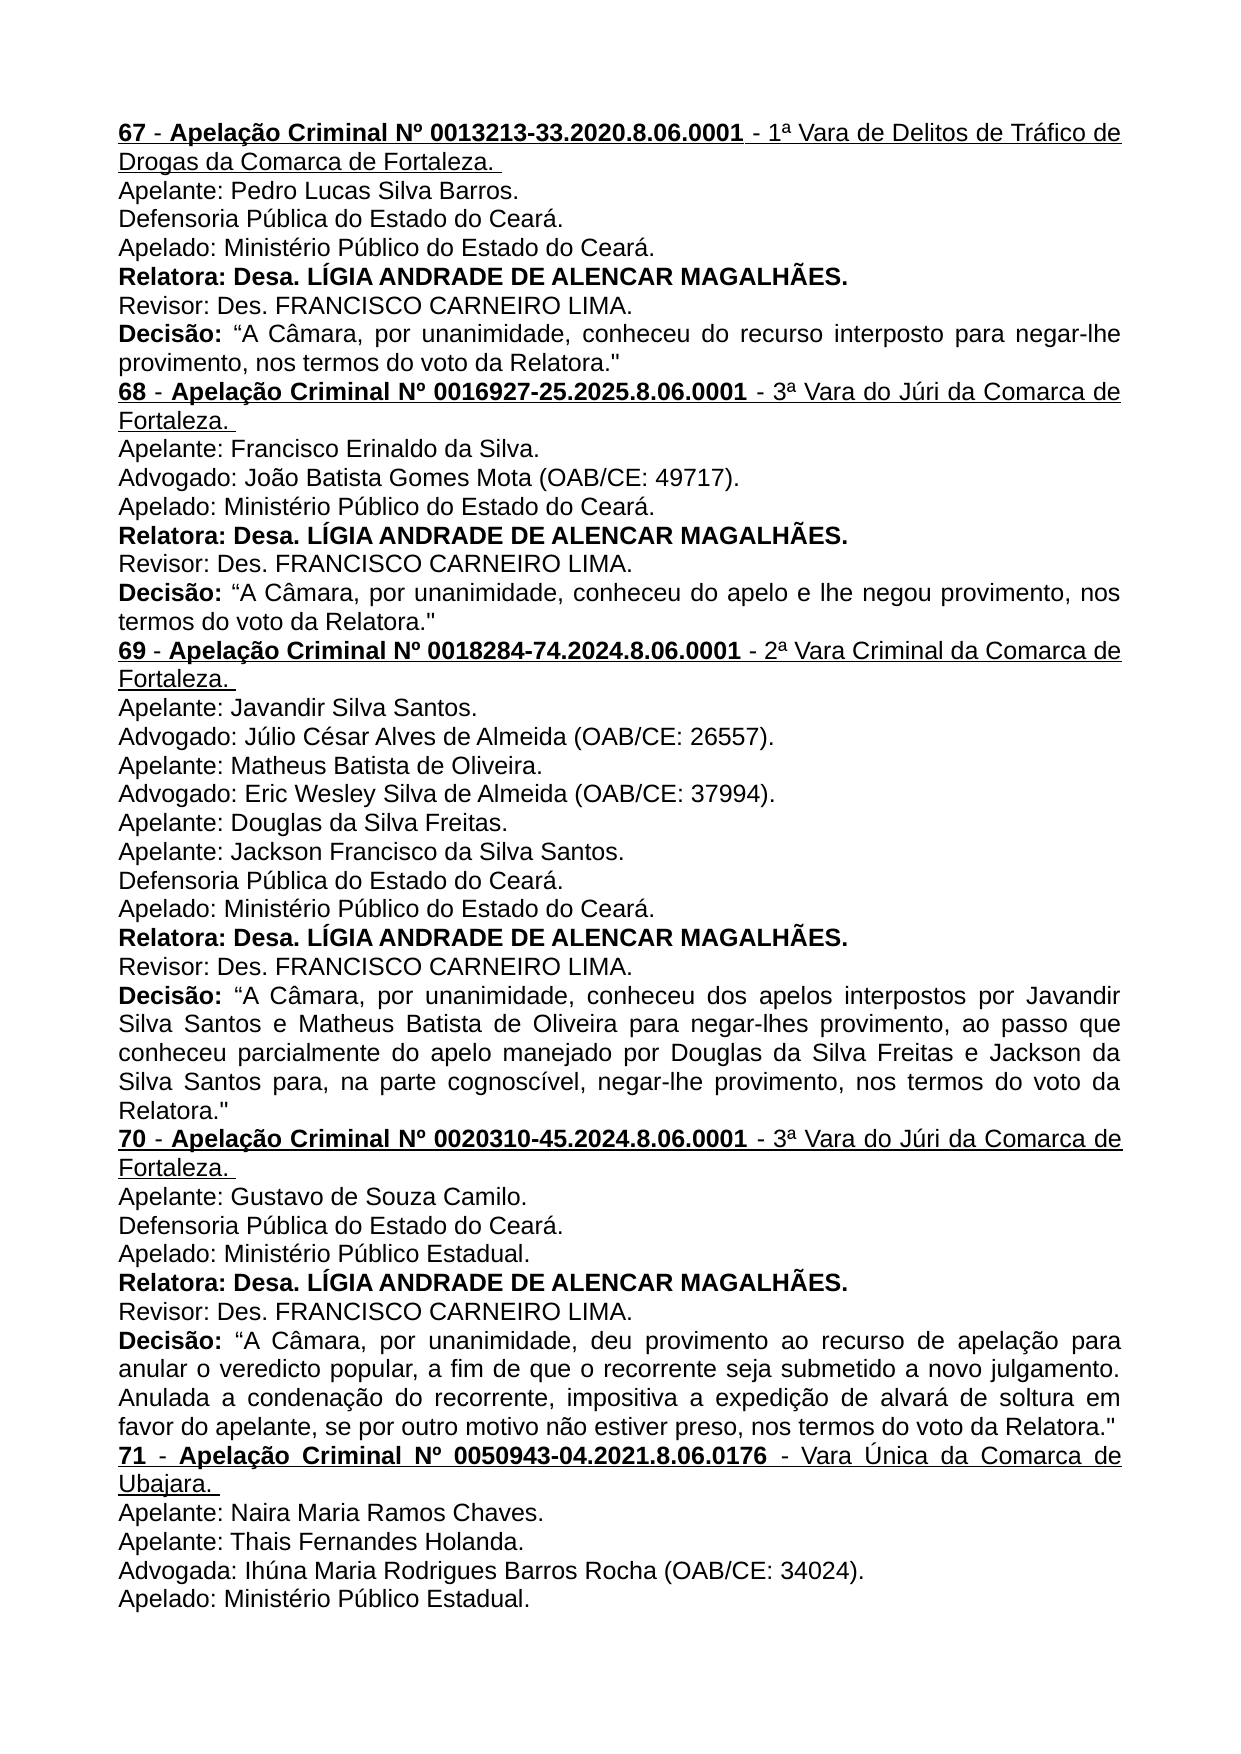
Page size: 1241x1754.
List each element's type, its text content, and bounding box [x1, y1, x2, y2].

text Apelado: Ministério Público do Estado do Ceará. [118, 492, 1122, 521]
text Advogado: João Batista Gomes Mota (OAB/CE: 49717). [118, 463, 1122, 492]
text Apelante: Jackson Francisco da Silva Santos. [118, 837, 1122, 866]
text 69 - Apelação Criminal Nº 0018284-74.2024.8.06.0001 - 2ª Vara Criminal da Comarca de [118, 636, 1122, 661]
text Decisão: “A Câmara, por unanimidade, conheceu do recurso interposto para negar-lhe provimento, nos termos do voto da Relatora." [118, 319, 1122, 377]
text 68 - Apelação Criminal Nº 0016927-25.2025.8.06.0001 - 3ª Vara do Júri da Comarca de Fortaleza. [118, 377, 1122, 434]
text Advogado: Júlio César Alves de Almeida (OAB/CE: 26557). [118, 722, 1122, 751]
text Relatora: Desa. LÍGIA ANDRADE DE ALENCAR MAGALHÃES. [118, 1268, 1122, 1297]
text Apelante: Naira Maria Ramos Chaves. [118, 1498, 1122, 1527]
text Decisão: “A Câmara, por unanimidade, conheceu do apelo e lhe negou provimento, nos termos do voto da Relatora." [118, 578, 1122, 636]
text Fortaleza. [118, 1151, 1122, 1182]
text Relatora: Desa. LÍGIA ANDRADE DE ALENCAR MAGALHÃES. [118, 923, 1122, 952]
text Apelante: Francisco Erinaldo da Silva. [118, 434, 1122, 463]
text 67 - Apelação Criminal Nº 0013213-33.2020.8.06.0001 - 1ª Vara de Delitos de Tráfico de [118, 118, 1122, 143]
text Revisor: Des. FRANCISCO CARNEIRO LIMA. [118, 1297, 1122, 1326]
text Apelante: Douglas da Silva Freitas. [118, 808, 1122, 837]
text 71 - Apelação Criminal Nº 0050943-04.2021.8.06.0176 - Vara Única da Comarca de [118, 1441, 1122, 1466]
text Apelado: Ministério Público do Estado do Ceará. [118, 233, 1122, 262]
text Relatora: Desa. LÍGIA ANDRADE DE ALENCAR MAGALHÃES. [118, 521, 1122, 549]
text Apelante: Thais Fernandes Holanda. [118, 1527, 1122, 1556]
text Apelado: Ministério Público Estadual. [118, 1239, 1122, 1268]
text Advogada: Ihúna Maria Rodrigues Barros Rocha (OAB/CE: 34024). [118, 1556, 1122, 1584]
text Advogado: Eric Wesley Silva de Almeida (OAB/CE: 37994). [118, 779, 1122, 808]
text Apelante: Pedro Lucas Silva Barros. [118, 176, 1122, 204]
text Revisor: Des. FRANCISCO CARNEIRO LIMA. [118, 952, 1122, 981]
text Revisor: Des. FRANCISCO CARNEIRO LIMA. [118, 549, 1122, 578]
text Fortaleza. [118, 662, 1122, 693]
text Relatora: Desa. LÍGIA ANDRADE DE ALENCAR MAGALHÃES. [118, 262, 1122, 291]
text Defensoria Pública do Estado do Ceará. [118, 866, 1122, 894]
text Apelante: Javandir Silva Santos. [118, 693, 1122, 722]
text Drogas da Comarca de Fortaleza. [118, 144, 1122, 176]
text Decisão: “A Câmara, por unanimidade, deu provimento ao recurso de apelação para anular o veredicto popular, a fim de que o recorrente seja submetido a novo julgamento. Anulada a condenação do recorrente, impositiva a expedição de alvará de soltura em favor do apelante, se por outro motivo não estiver preso, nos termos do voto da Relatora." [118, 1326, 1122, 1441]
text Revisor: Des. FRANCISCO CARNEIRO LIMA. [118, 291, 1122, 319]
text Apelado: Ministério Público Estadual. [118, 1584, 1122, 1613]
text Apelante: Matheus Batista de Oliveira. [118, 751, 1122, 779]
text Apelante: Gustavo de Souza Camilo. [118, 1182, 1122, 1211]
text Decisão: “A Câmara, por unanimidade, conheceu dos apelos interpostos por Javandir Silva Santos e Matheus Batista de Oliveira para negar-lhes provimento, ao passo que conheceu parcialmente do apelo manejado por Douglas da Silva Freitas e Jackson da Silva Santos para, na parte cognoscível, negar-lhe provimento, nos termos do voto da Relatora." [118, 981, 1122, 1124]
text 70 - Apelação Criminal Nº 0020310-45.2024.8.06.0001 - 3ª Vara do Júri da Comarca de [118, 1124, 1122, 1149]
text Defensoria Pública do Estado do Ceará. [118, 1211, 1122, 1239]
text Apelado: Ministério Público do Estado do Ceará. [118, 894, 1122, 923]
text Ubajara. [118, 1467, 1122, 1498]
text Defensoria Pública do Estado do Ceará. [118, 204, 1122, 233]
